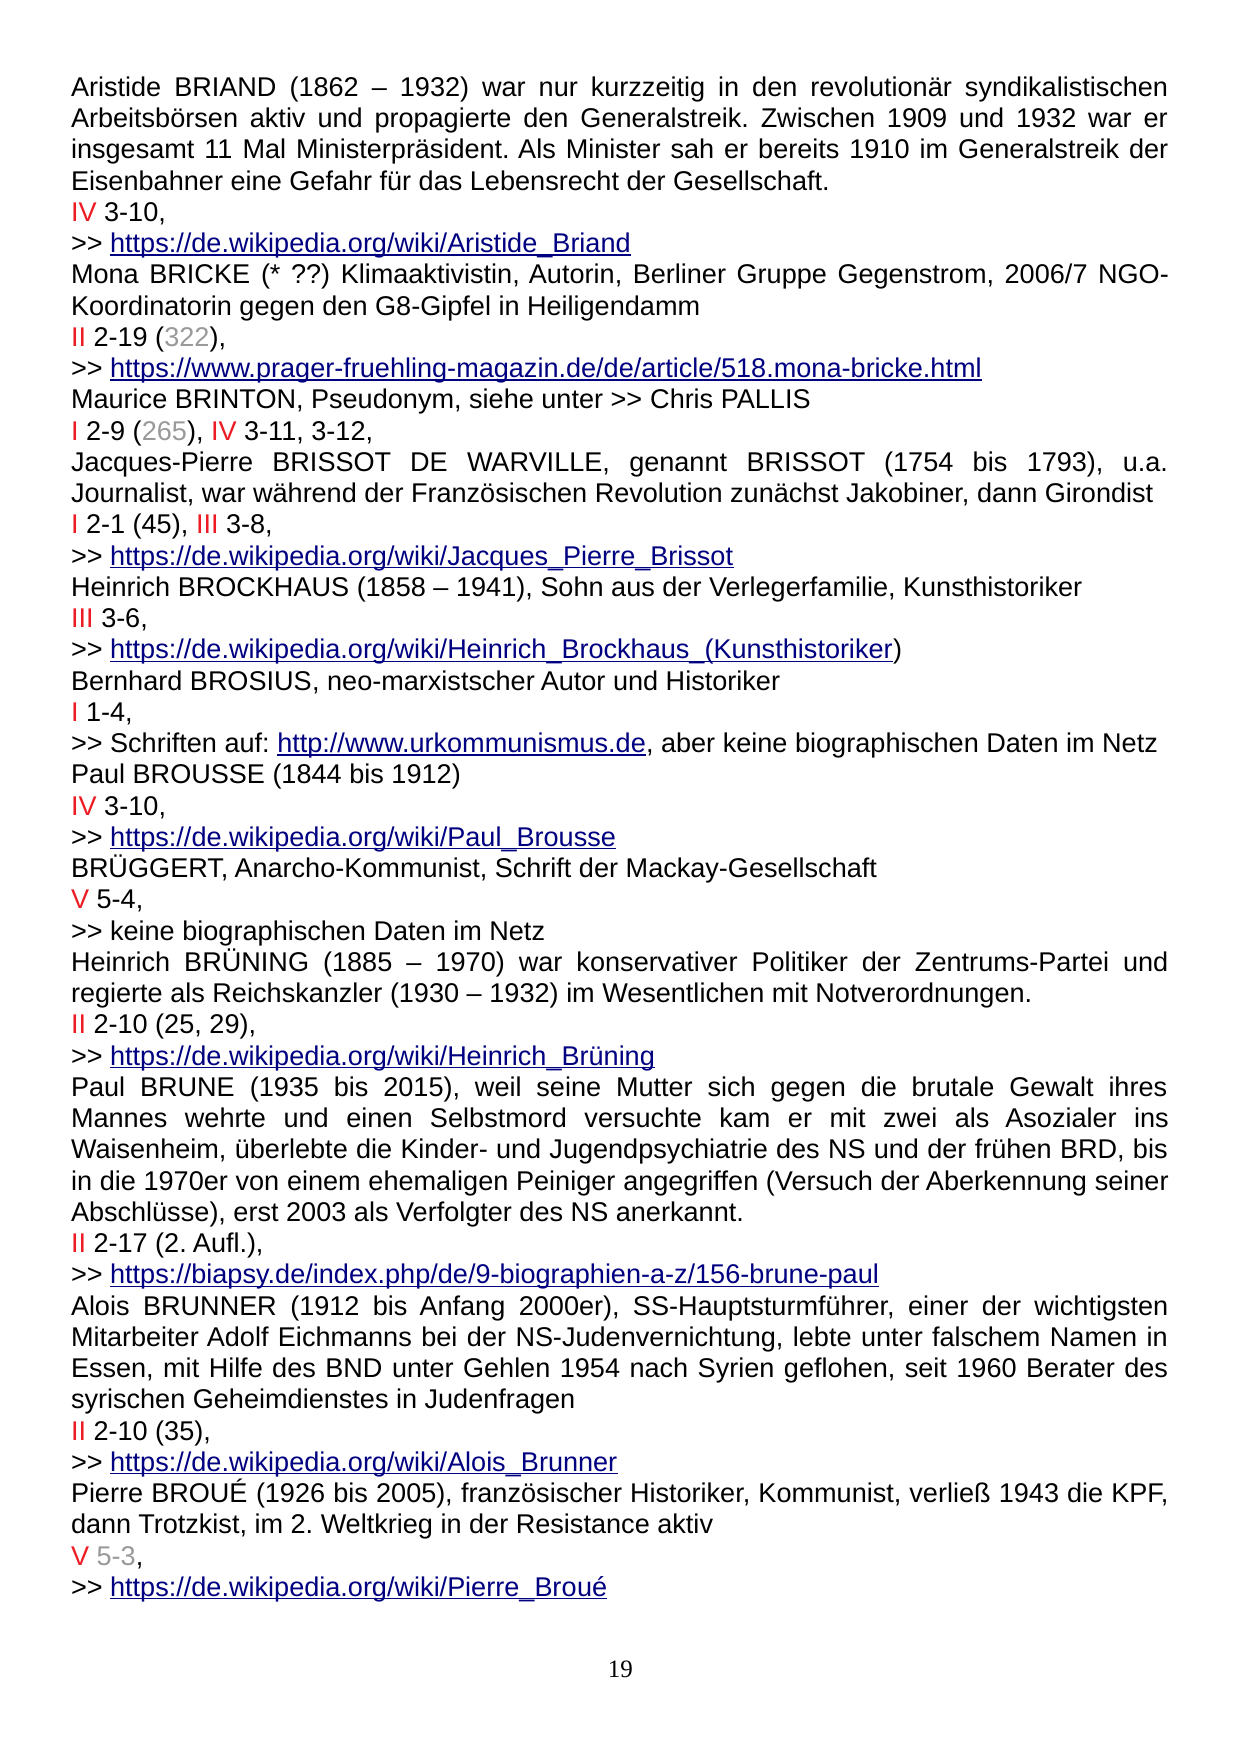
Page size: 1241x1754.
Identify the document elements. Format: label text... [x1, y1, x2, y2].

subtitle IV 3-10, [71, 196, 1169, 227]
subtitle BRÜGGERT, Anarcho-Kommunist, Schrift der Mackay-Gesellschaft [71, 852, 1169, 883]
subtitle I 2-1 (45), III 3-8, [71, 508, 1169, 539]
subtitle >> https://de.wikipedia.org/wiki/Heinrich_Brockhaus_(Kunsthistoriker) [71, 633, 1169, 664]
subtitle II 2-10 (35), [71, 1414, 1169, 1446]
subtitle II 2-17 (2. Aufl.), [71, 1227, 1169, 1258]
subtitle >> Schriften auf: http://www.urkommunismus.de, aber keine biographischen Daten im Netz [71, 727, 1169, 758]
subtitle >> https://www.prager-fruehling-magazin.de/de/article/518.mona-bricke.html [71, 352, 1169, 383]
subtitle >> https://de.wikipedia.org/wiki/Jacques_Pierre_Brissot [71, 539, 1169, 571]
subtitle Mona BRICKE (* ??) Klimaaktivistin, Autorin, Berliner Gruppe Gegenstrom, 2006/7 NGO-Koordinatorin gegen den G8-Gipfel in Heiligendamm [71, 258, 1169, 321]
subtitle Aristide BRIAND (1862 – 1932) war nur kurzzeitig in den revolutionär syndikalistischen Arbeitsbörsen aktiv und propagierte den Generalstreik. Zwischen 1909 und 1932 war er insgesamt 11 Mal Ministerpräsident. Als Minister sah er bereits 1910 im Generalstreik der Eisenbahner eine Gefahr für das Lebensrecht der Gesellschaft. [71, 71, 1169, 196]
subtitle V 5-3, [71, 1539, 1169, 1571]
subtitle II 2-19 (322), [71, 321, 1169, 352]
subtitle I 2-9 (265), IV 3-11, 3-12, [71, 414, 1169, 446]
subtitle >> https://de.wikipedia.org/wiki/Pierre_Broué [71, 1571, 1169, 1602]
subtitle Jacques-Pierre BRISSOT DE WARVILLE, genannt BRISSOT (1754 bis 1793), u.a. Journalist, war während der Französischen Revolution zunächst Jakobiner, dann Girondist [71, 446, 1169, 508]
subtitle Paul BRUNE (1935 bis 2015), weil seine Mutter sich gegen die brutale Gewalt ihres Mannes wehrte und einen Selbstmord versuchte kam er mit zwei als Asozialer ins Waisenheim, überlebte die Kinder- und Jugendpsychiatrie des NS und der frühen BRD, bis in die 1970er von einem ehemaligen Peiniger angegriffen (Versuch der Aberkennung seiner Abschlüsse), erst 2003 als Verfolgter des NS anerkannt. [71, 1071, 1169, 1227]
subtitle Alois BRUNNER (1912 bis Anfang 2000er), SS-Hauptsturmführer, einer der wichtigsten Mitarbeiter Adolf Eichmanns bei der NS-Judenvernichtung, lebte unter falschem Namen in Essen, mit Hilfe des BND unter Gehlen 1954 nach Syrien geflohen, seit 1960 Berater des syrischen Geheimdienstes in Judenfragen [71, 1289, 1169, 1414]
subtitle I 1-4, [71, 696, 1169, 727]
subtitle >> https://de.wikipedia.org/wiki/Alois_Brunner [71, 1446, 1169, 1477]
subtitle IV 3-10, [71, 789, 1169, 821]
subtitle Heinrich BRÜNING (1885 – 1970) war konservativer Politiker der Zentrums-Partei und regierte als Reichskanzler (1930 – 1932) im Wesentlichen mit Notverordnungen. [71, 946, 1169, 1008]
subtitle >> https://de.wikipedia.org/wiki/Heinrich_Brüning [71, 1039, 1169, 1071]
subtitle Heinrich BROCKHAUS (1858 – 1941), Sohn aus der Verlegerfamilie, Kunsthistoriker [71, 571, 1169, 602]
subtitle III 3-6, [71, 602, 1169, 633]
subtitle Maurice BRINTON, Pseudonym, siehe unter >> Chris PALLIS [71, 383, 1169, 414]
subtitle Pierre BROUÉ (1926 bis 2005), französischer Historiker, Kommunist, verließ 1943 die KPF, dann Trotzkist, im 2. Weltkrieg in der Resistance aktiv [71, 1477, 1169, 1539]
subtitle V 5-4, [71, 883, 1169, 914]
subtitle >> https://biapsy.de/index.php/de/9-biographien-a-z/156-brune-paul [71, 1258, 1169, 1289]
subtitle Paul BROUSSE (1844 bis 1912) [71, 758, 1169, 789]
subtitle Bernhard BROSIUS, neo-marxistscher Autor und Historiker [71, 664, 1169, 696]
subtitle >> keine biographischen Daten im Netz [71, 914, 1169, 946]
subtitle >> https://de.wikipedia.org/wiki/Aristide_Briand [71, 227, 1169, 258]
subtitle >> https://de.wikipedia.org/wiki/Paul_Brousse [71, 821, 1169, 852]
subtitle II 2-10 (25, 29), [71, 1008, 1169, 1039]
